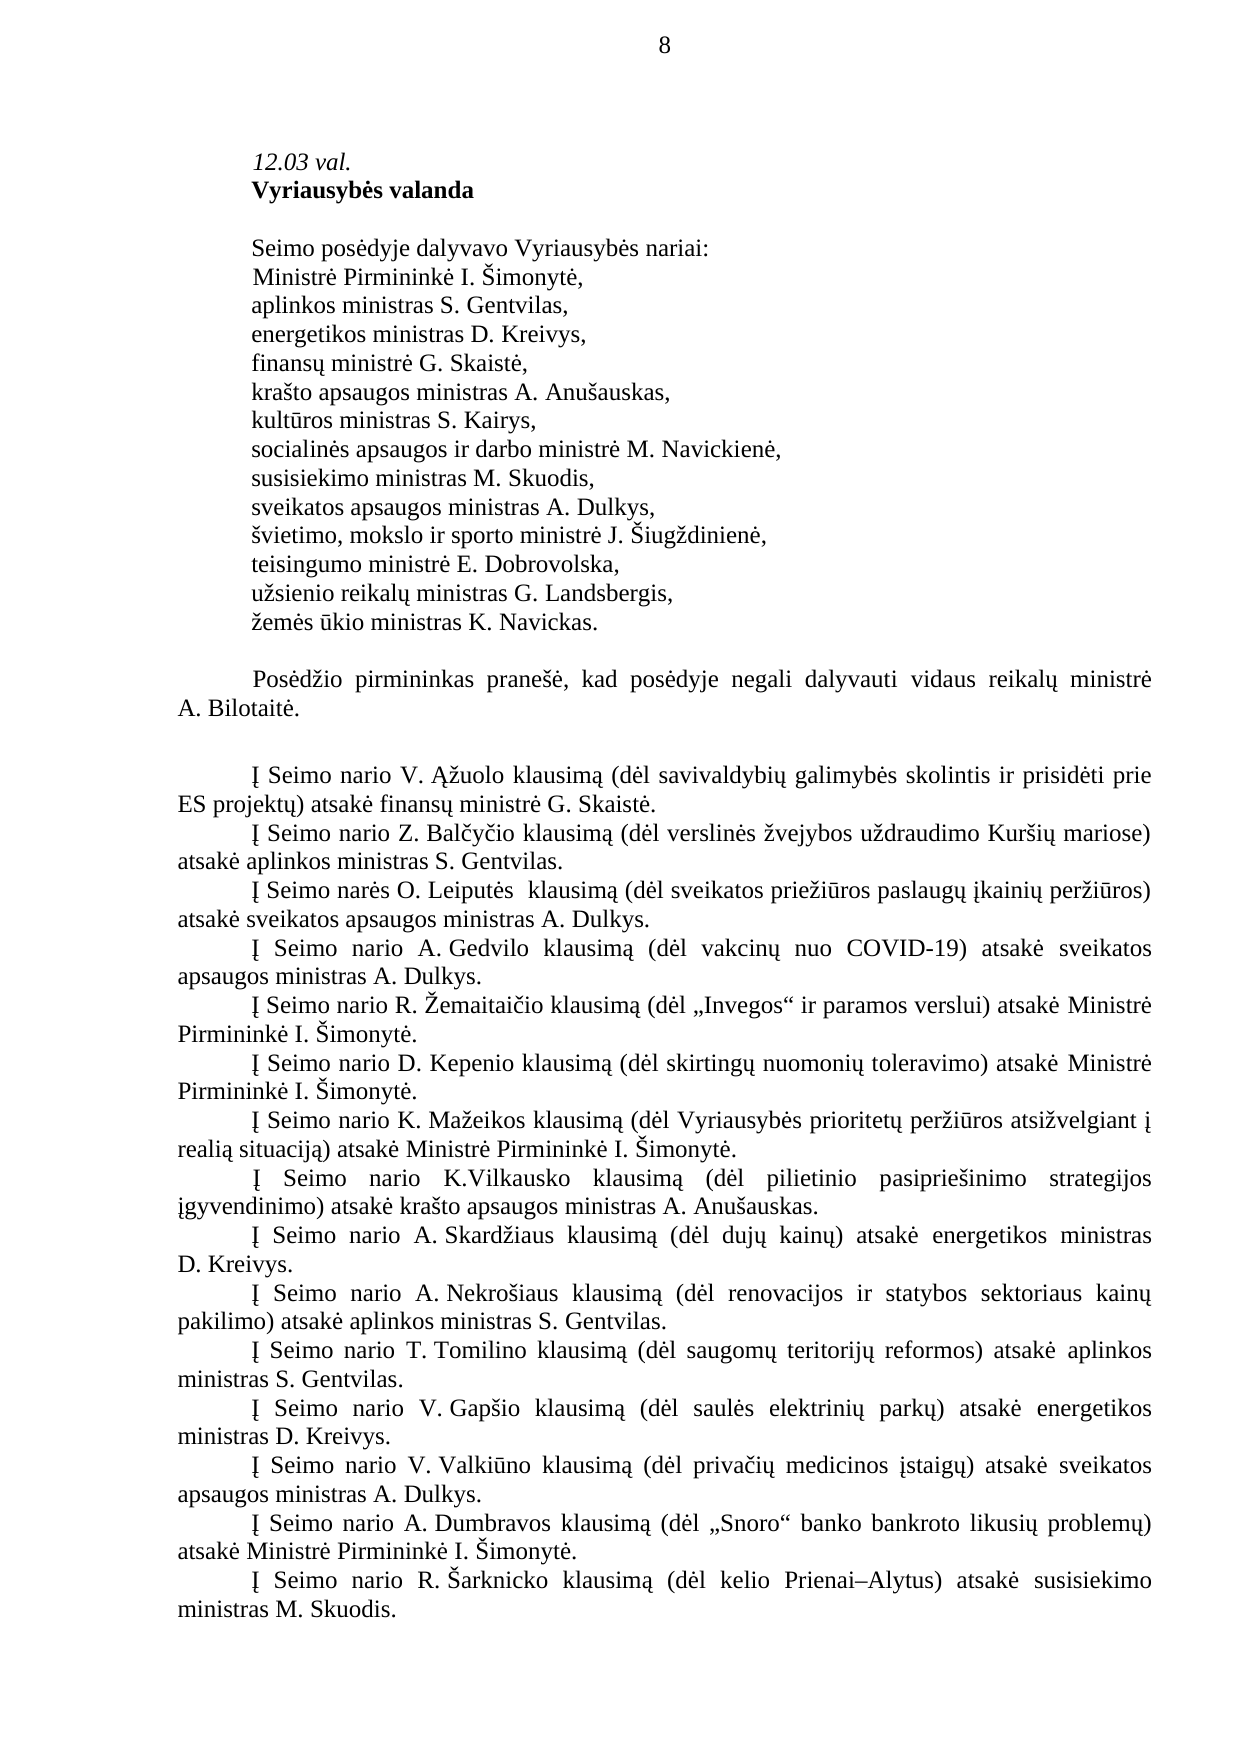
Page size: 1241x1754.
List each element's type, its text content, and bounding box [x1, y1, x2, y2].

text Į Seimo nario A. Skardžiaus klausimą (dėl dujų kainų) atsakė energetikos ministras D. Kreivys. [177, 1220, 1152, 1278]
text Į Seimo nario K.Vilkausko klausimą (dėl pilietinio pasipriešinimo strategijos įgyvendinimo) atsakė krašto apsaugos ministras A. Anušauskas. [177, 1163, 1152, 1220]
text sveikatos apsaugos ministras A. Dulkys, [177, 492, 1152, 521]
subtitle Vyriausybės valanda [177, 176, 1152, 204]
text Į Seimo nario V. Valkiūno klausimą (dėl privačių medicinos įstaigų) atsakė sveikatos apsaugos ministras A. Dulkys. [177, 1450, 1152, 1508]
text Į Seimo nario A. Nekrošiaus klausimą (dėl renovacijos ir statybos sektoriaus kainų pakilimo) atsakė aplinkos ministras S. Gentvilas. [177, 1278, 1152, 1335]
text Į Seimo narės O. Leiputės klausimą (dėl sveikatos priežiūros paslaugų įkainių peržiūros) atsakė sveikatos apsaugos ministras A. Dulkys. [177, 875, 1152, 933]
text socialinės apsaugos ir darbo ministrė M. Navickienė, [177, 434, 1152, 463]
text aplinkos ministras S. Gentvilas, [177, 291, 1152, 319]
text 12.03 val. [177, 147, 1152, 176]
text Seimo posėdyje dalyvavo Vyriausybės nariai: [177, 233, 1152, 262]
text Į Seimo nario R. Žemaitaičio klausimą (dėl „Invegos“ ir paramos verslui) atsakė Ministrė Pirmininkė I. Šimonytė. [177, 990, 1152, 1048]
text Į Seimo nario A. Gedvilo klausimą (dėl vakcinų nuo COVID-19) atsakė sveikatos apsaugos ministras A. Dulkys. [177, 933, 1152, 990]
text teisingumo ministrė E. Dobrovolska, [177, 549, 1152, 578]
text kultūros ministras S. Kairys, [177, 406, 1152, 434]
text užsienio reikalų ministras G. Landsbergis, [177, 578, 1152, 607]
text Posėdžio pirmininkas pranešė, kad posėdyje negali dalyvauti vidaus reikalų ministrė A. Bilotaitė. [177, 664, 1152, 722]
text energetikos ministras D. Kreivys, [177, 319, 1152, 348]
text krašto apsaugos ministras A. Anušauskas, [177, 377, 1152, 406]
text Ministrė Pirmininkė I. Šimonytė, [252, 262, 1152, 291]
text Į Seimo nario V. Ąžuolo klausimą (dėl savivaldybių galimybės skolintis ir prisidėti prie ES projektų) atsakė finansų ministrė G. Skaistė. [177, 760, 1152, 818]
text Į Seimo nario Z. Balčyčio klausimą (dėl verslinės žvejybos uždraudimo Kuršių mariose) atsakė aplinkos ministras S. Gentvilas. [177, 818, 1152, 875]
text Į Seimo nario T. Tomilino klausimą (dėl saugomų teritorijų reformos) atsakė aplinkos ministras S. Gentvilas. [177, 1335, 1152, 1393]
text finansų ministrė G. Skaistė, [177, 348, 1152, 377]
text Į Seimo nario V. Gapšio klausimą (dėl saulės elektrinių parkų) atsakė energetikos ministras D. Kreivys. [177, 1393, 1152, 1450]
text žemės ūkio ministras K. Navickas. [177, 607, 1152, 636]
text švietimo, mokslo ir sporto ministrė J. Šiugždinienė, [177, 521, 1152, 549]
text susisiekimo ministras M. Skuodis, [177, 463, 1152, 492]
text Į Seimo nario K. Mažeikos klausimą (dėl Vyriausybės prioritetų peržiūros atsižvelgiant į realią situaciją) atsakė Ministrė Pirmininkė I. Šimonytė. [177, 1105, 1152, 1163]
text Į Seimo nario D. Kepenio klausimą (dėl skirtingų nuomonių toleravimo) atsakė Ministrė Pirmininkė I. Šimonytė. [177, 1048, 1152, 1105]
text Į Seimo nario A. Dumbravos klausimą (dėl „Snoro“ banko bankroto likusių problemų) atsakė Ministrė Pirmininkė I. Šimonytė. [177, 1508, 1152, 1565]
text Į Seimo nario R. Šarknicko klausimą (dėl kelio Prienai–Alytus) atsakė susisiekimo ministras M. Skuodis. [177, 1565, 1152, 1623]
